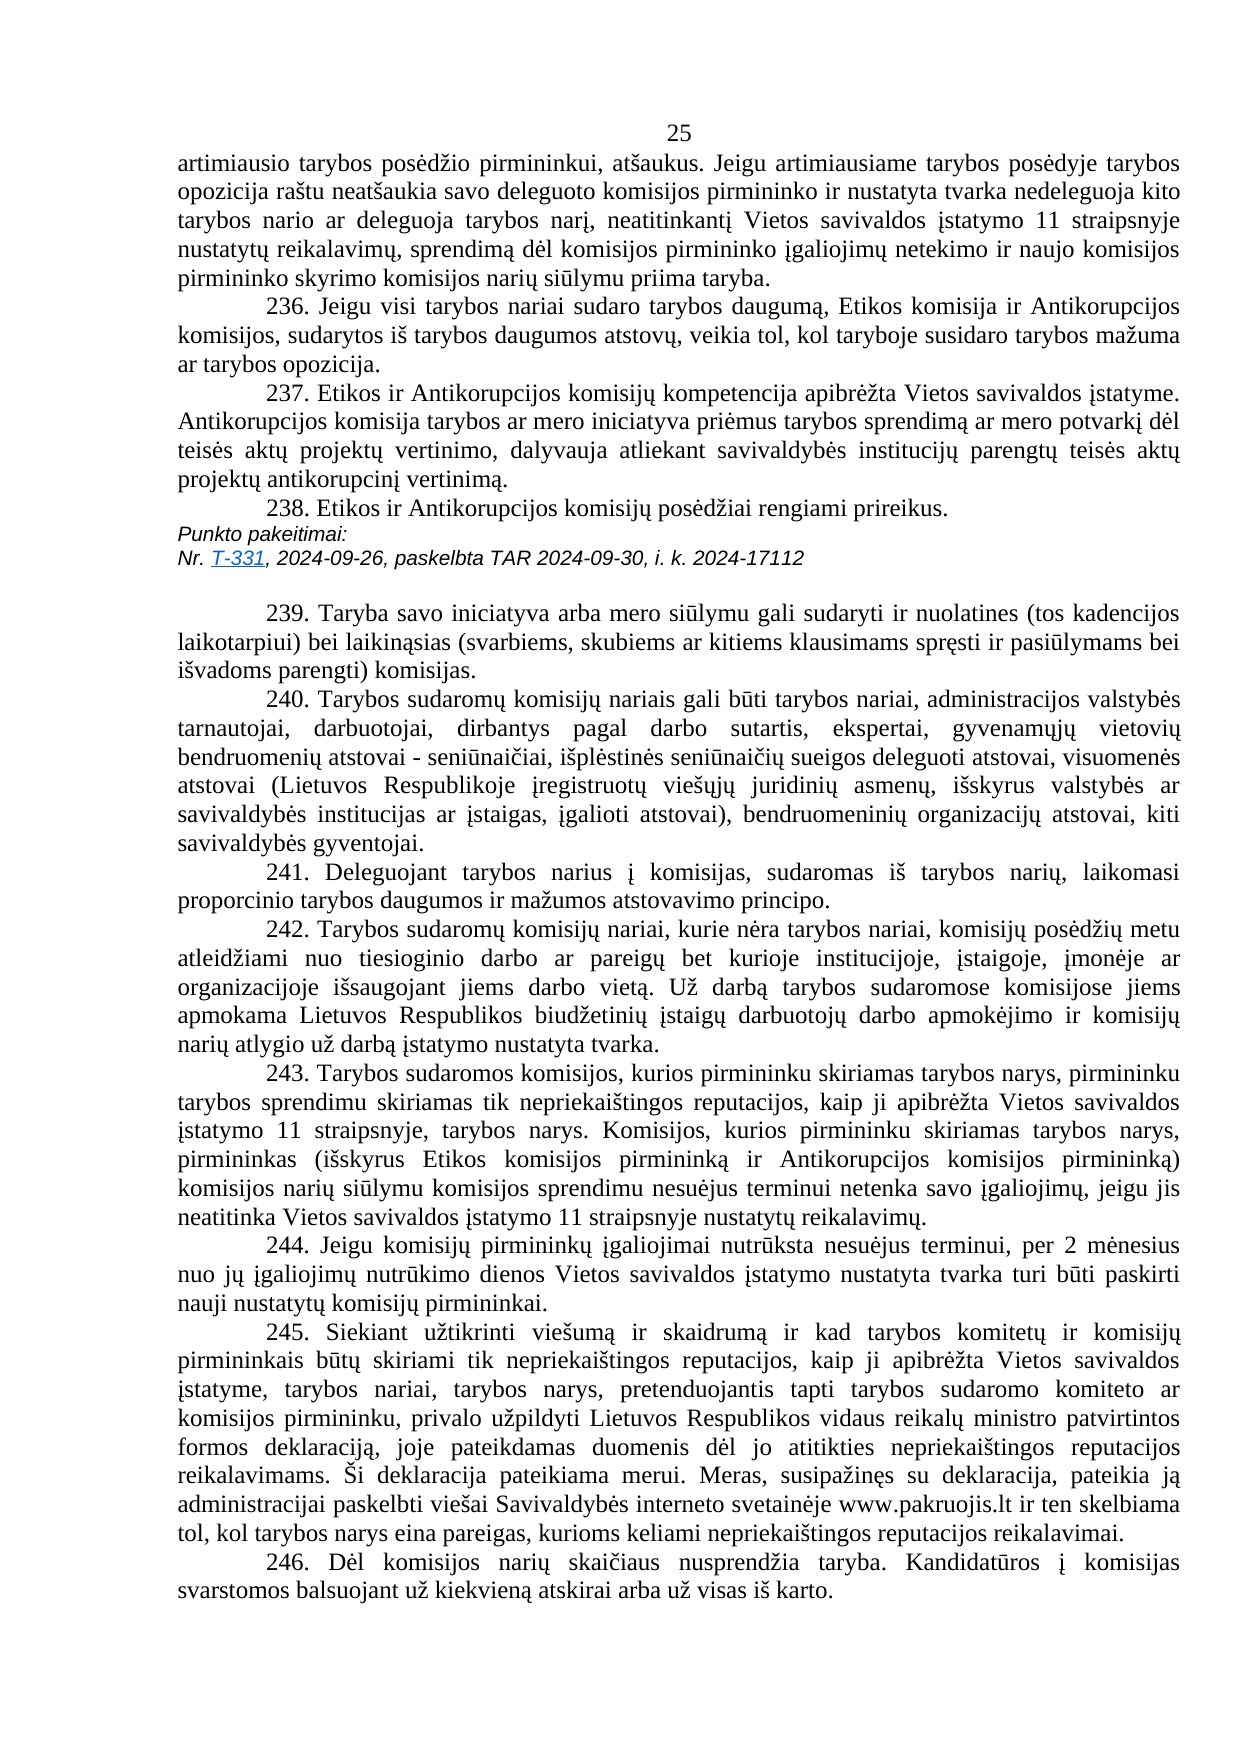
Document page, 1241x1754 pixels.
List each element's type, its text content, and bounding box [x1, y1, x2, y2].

text 246. Dėl komisijos narių skaičiaus nusprendžia taryba. Kandidatūros į komisijas svarstomos balsuojant už kiekvieną atskirai arba už visas iš karto. [177, 1547, 1181, 1604]
text artimiausio tarybos posėdžio pirmininkui, atšaukus. Jeigu artimiausiame tarybos posėdyje tarybos opozicija raštu neatšaukia savo deleguoto komisijos pirmininko ir nustatyta tvarka nedeleguoja kito tarybos nario ar deleguoja tarybos narį, neatitinkantį Vietos savivaldos įstatymo 11 straipsnyje nustatytų reikalavimų, sprendimą dėl komisijos pirmininko įgaliojimų netekimo ir naujo komisijos pirmininko skyrimo komisijos narių siūlymu priima taryba. [177, 148, 1181, 291]
text Nr. T-331, 2024-09-26, paskelbta TAR 2024-09-30, i. k. 2024-17112 [177, 545, 1181, 569]
text 239. Taryba savo iniciatyva arba mero siūlymu gali sudaryti ir nuolatines (tos kadencijos laikotarpiui) bei laikinąsias (svarbiems, skubiems ar kitiems klausimams spręsti ir pasiūlymams bei išvadoms parengti) komisijas. [177, 598, 1181, 684]
text 238. Etikos ir Antikorupcijos komisijų posėdžiai rengiami prireikus. [177, 493, 1181, 521]
text 244. Jeigu komisijų pirmininkų įgaliojimai nutrūksta nesuėjus terminui, per 2 mėnesius nuo jų įgaliojimų nutrūkimo dienos Vietos savivaldos įstatymo nustatyta tvarka turi būti paskirti nauji nustatytų komisijų pirmininkai. [177, 1231, 1181, 1317]
text 243. Tarybos sudaromos komisijos, kurios pirmininku skiriamas tarybos narys, pirmininku tarybos sprendimu skiriamas tik nepriekaištingos reputacijos, kaip ji apibrėžta Vietos savivaldos įstatymo 11 straipsnyje, tarybos narys. Komisijos, kurios pirmininku skiriamas tarybos narys, pirmininkas (išskyrus Etikos komisijos pirmininką ir Antikorupcijos komisijos pirmininką) komisijos narių siūlymu komisijos sprendimu nesuėjus terminui netenka savo įgaliojimų, jeigu jis neatitinka Vietos savivaldos įstatymo 11 straipsnyje nustatytų reikalavimų. [177, 1058, 1181, 1231]
text 245. Siekiant užtikrinti viešumą ir skaidrumą ir kad tarybos komitetų ir komisijų pirmininkais būtų skiriami tik nepriekaištingos reputacijos, kaip ji apibrėžta Vietos savivaldos įstatyme, tarybos nariai, tarybos narys, pretenduojantis tapti tarybos sudaromo komiteto ar komisijos pirmininku, privalo užpildyti Lietuvos Respublikos vidaus reikalų ministro patvirtintos formos deklaraciją, joje pateikdamas duomenis dėl jo atitikties nepriekaištingos reputacijos reikalavimams. Ši deklaracija pateikiama merui. Meras, susipažinęs su deklaracija, pateikia ją administracijai paskelbti viešai Savivaldybės interneto svetainėje www.pakruojis.lt ir ten skelbiama tol, kol tarybos narys eina pareigas, kurioms keliami nepriekaištingos reputacijos reikalavimai. [177, 1317, 1181, 1547]
text 242. Tarybos sudaromų komisijų nariai, kurie nėra tarybos nariai, komisijų posėdžių metu atleidžiami nuo tiesioginio darbo ar pareigų bet kurioje institucijoje, įstaigoje, įmonėje ar organizacijoje išsaugojant jiems darbo vietą. Už darbą tarybos sudaromose komisijose jiems apmokama Lietuvos Respublikos biudžetinių įstaigų darbuotojų darbo apmokėjimo ir komisijų narių atlygio už darbą įstatymo nustatyta tvarka. [177, 914, 1181, 1058]
text 236. Jeigu visi tarybos nariai sudaro tarybos daugumą, Etikos komisija ir Antikorupcijos komisijos, sudarytos iš tarybos daugumos atstovų, veikia tol, kol taryboje susidaro tarybos mažuma ar tarybos opozicija. [177, 291, 1181, 378]
text 241. Deleguojant tarybos narius į komisijas, sudaromas iš tarybos narių, laikomasi proporcinio tarybos daugumos ir mažumos atstovavimo principo. [177, 857, 1181, 914]
text 240. Tarybos sudaromų komisijų nariais gali būti tarybos nariai, administracijos valstybės tarnautojai, darbuotojai, dirbantys pagal darbo sutartis, ekspertai, gyvenamųjų vietovių bendruomenių atstovai - seniūnaičiai, išplėstinės seniūnaičių sueigos deleguoti atstovai, visuomenės atstovai (Lietuvos Respublikoje įregistruotų viešųjų juridinių asmenų, išskyrus valstybės ar savivaldybės institucijas ar įstaigas, įgalioti atstovai), bendruomeninių organizacijų atstovai, kiti savivaldybės gyventojai. [177, 684, 1181, 857]
text 237. Etikos ir Antikorupcijos komisijų kompetencija apibrėžta Vietos savivaldos įstatyme. Antikorupcijos komisija tarybos ar mero iniciatyva priėmus tarybos sprendimą ar mero potvarkį dėl teisės aktų projektų vertinimo, dalyvauja atliekant savivaldybės institucijų parengtų teisės aktų projektų antikorupcinį vertinimą. [177, 378, 1181, 493]
text Punkto pakeitimai: [177, 521, 1181, 545]
